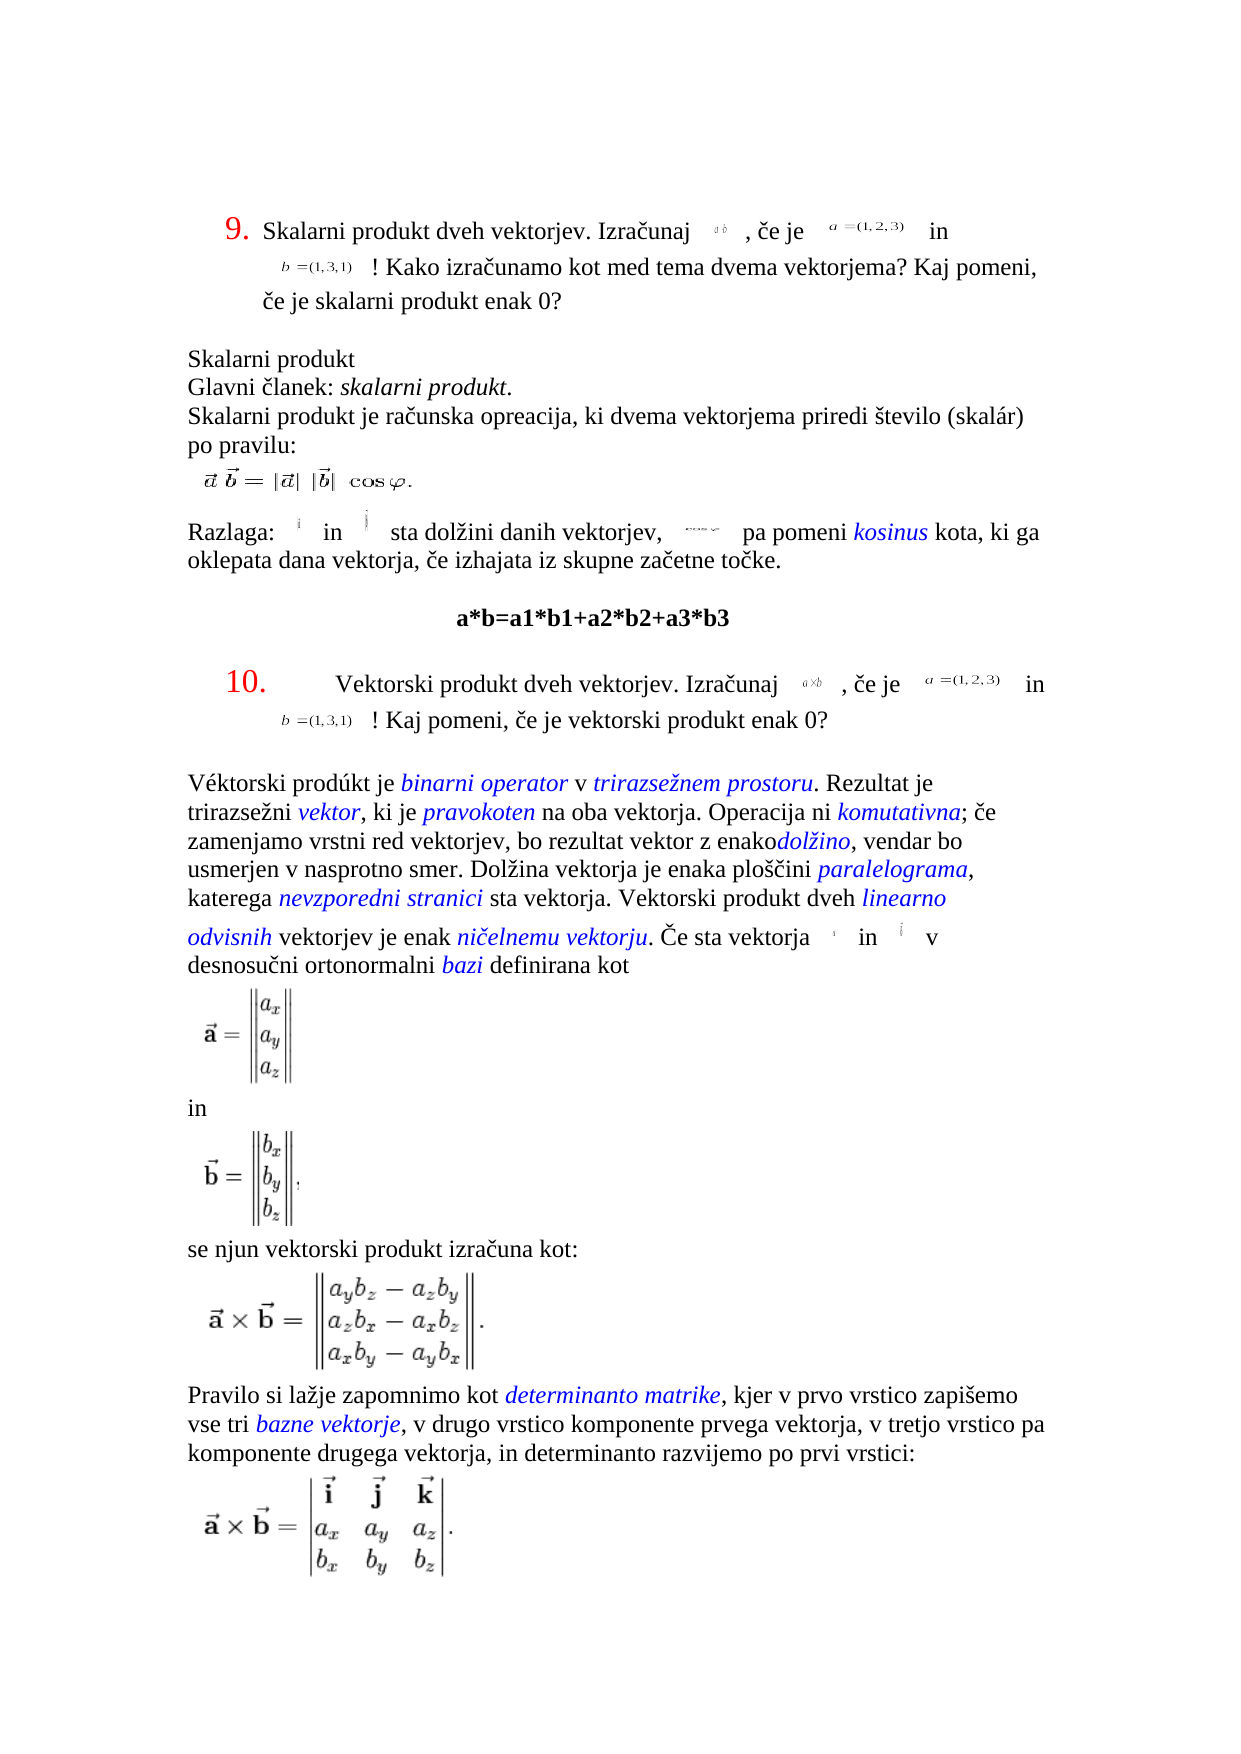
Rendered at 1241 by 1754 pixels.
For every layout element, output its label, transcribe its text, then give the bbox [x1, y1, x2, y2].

text Razlaga: in sta dolžini danih vektorjev, pa pomeni kosinus kota, ki ga oklepata dana vektorja, če izhajata iz skupne začetne točke. [187, 499, 1053, 574]
list Vektorski produkt dveh vektorjev. Izračunaj , če je in ! Kaj pomeni, če je vektorski produkt enak 0? [225, 661, 1053, 739]
list Skalarni produkt dveh vektorjev. Izračunaj , če je in ! Kako izračunamo kot med tema dvema vektorjema? Kaj pomeni, če je skalarni produkt enak 0? [225, 208, 1053, 314]
text se njun vektorski produkt izračuna kot: [187, 1234, 1053, 1263]
picture [204, 467, 412, 491]
text Skalarni produkt je računska opreacija, ki dvema vektorjema priredi število (skalár) po pravilu: [187, 401, 1053, 459]
text Glavni članek: skalarni produkt. [187, 372, 1053, 401]
text Skalarni produkt [187, 344, 1053, 372]
text a*b=a1*b1+a2*b2+a3*b3 [187, 603, 1053, 632]
picture [204, 1272, 489, 1372]
picture [204, 988, 292, 1084]
picture [204, 1475, 453, 1577]
text in [187, 1093, 1053, 1122]
text Véktorski prodúkt je binarni operator v trirazsežnem prostoru. Rezultat je trirazsežni vektor, ki je pravokoten na oba vektorja. Operacija ni komutativna; če zamenjamo vrstni red vektorjev, bo rezultat vektor z enakodolžino, vendar bo usmerjen v nasprotno smer. Dolžina vektorja je enaka ploščini paralelograma, katerega nevzporedni stranici sta vektorja. Vektorski produkt dveh linearno odvisnih vektorjev je enak ničelnemu vektorju. Če sta vektorja in v desnosučni ortonormalni bazi definirana kot [187, 768, 1053, 979]
picture [204, 1131, 299, 1226]
text Pravilo si lažje zapomnimo kot determinanto matrike, kjer v prvo vrstico zapišemo vse tri bazne vektorje, v drugo vrstico komponente prvega vektorja, v tretjo vrstico pa komponente drugega vektorja, in determinanto razvijemo po prvi vrstici: [187, 1380, 1053, 1467]
